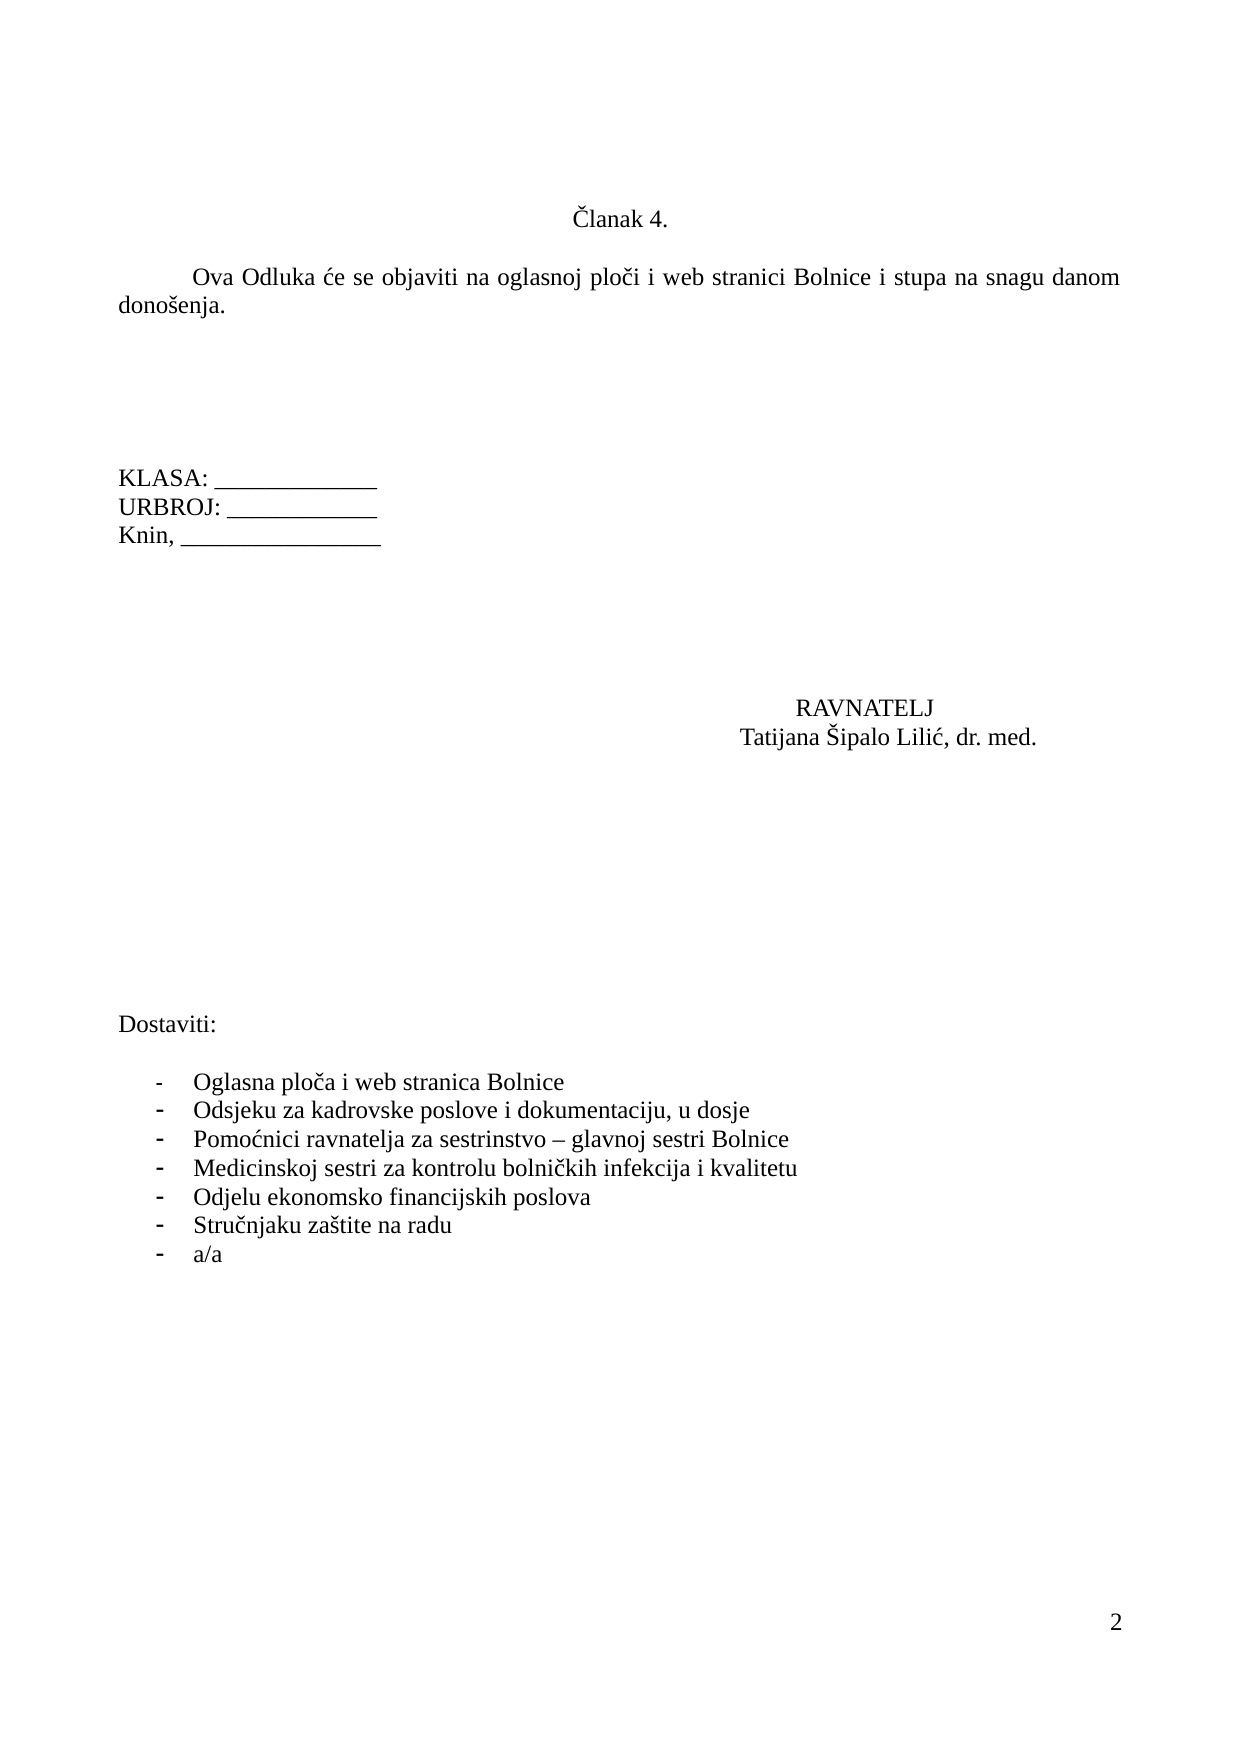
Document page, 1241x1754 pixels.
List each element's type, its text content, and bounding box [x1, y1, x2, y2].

text RAVNATELJ [118, 693, 1122, 722]
list Oglasna ploča i web stranica Bolnice [156, 1067, 1122, 1096]
text Tatijana Šipalo Lilić, dr. med. [118, 722, 1122, 751]
list Medicinskoj sestri za kontrolu bolničkih infekcija i kvalitetu [156, 1153, 1122, 1182]
text URBROJ: ____________ [118, 492, 1122, 521]
text Knin, ________________ [118, 521, 1122, 549]
text Članak 4. [118, 204, 1122, 233]
text KLASA: _____________ [118, 463, 1122, 492]
list Odjelu ekonomsko financijskih poslova [156, 1182, 1122, 1211]
list Odsjeku za kadrovske poslove i dokumentaciju, u dosje [156, 1096, 1122, 1124]
text Dostaviti: [118, 1009, 1122, 1038]
list Stručnjaku zaštite na radu [156, 1211, 1122, 1239]
list a/a [156, 1239, 1122, 1268]
list Pomoćnici ravnatelja za sestrinstvo – glavnoj sestri Bolnice [156, 1124, 1122, 1153]
text Ova Odluka će se objaviti na oglasnoj ploči i web stranici Bolnice i stupa na snagu danom donošenja. [118, 262, 1122, 319]
